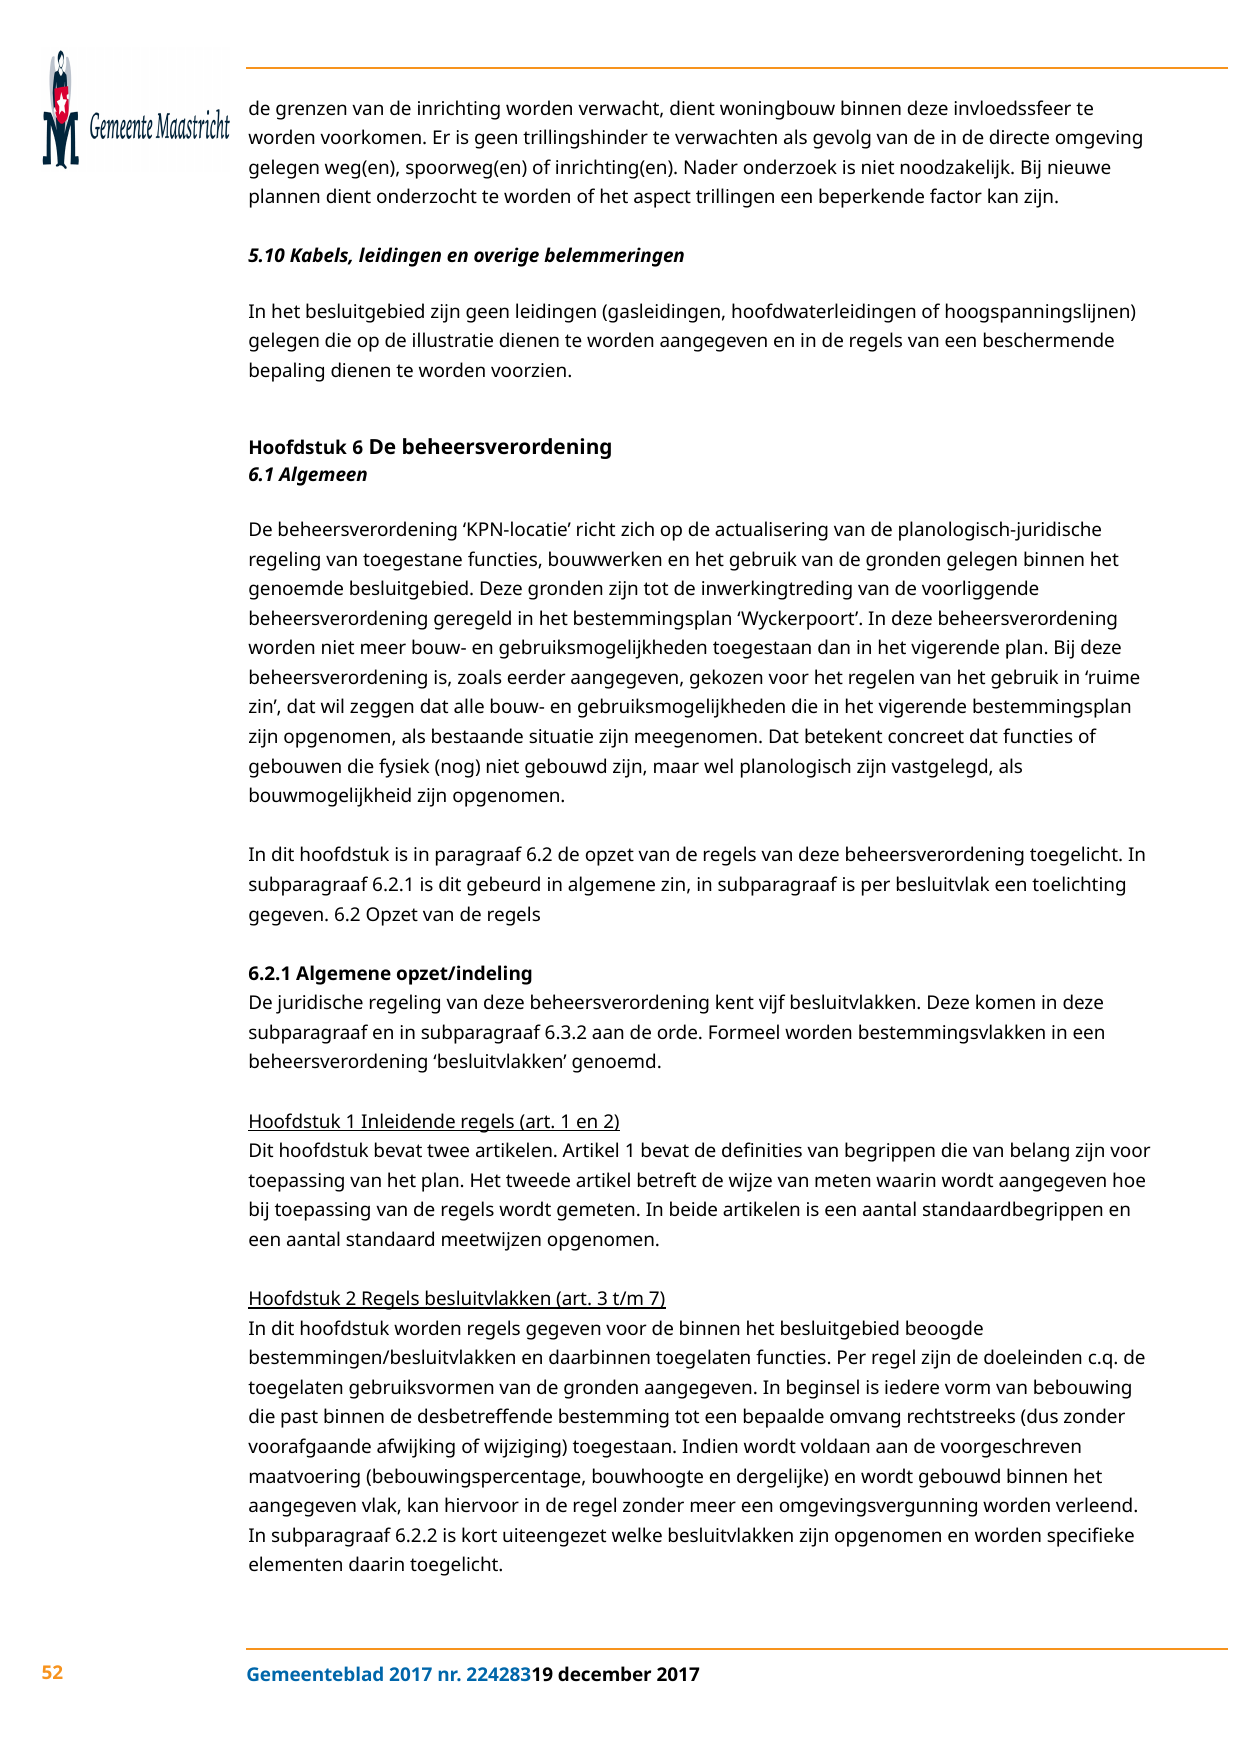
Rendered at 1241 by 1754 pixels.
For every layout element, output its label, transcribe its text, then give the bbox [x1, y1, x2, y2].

text In dit hoofdstuk worden regels gegeven voor de binnen het besluitgebied beoogde bestemmingen/besluitvlakken en daarbinnen toegelaten functies. Per regel zijn de doeleinden c.q. de toegelaten gebruiksvormen van de gronden aangegeven. In beginsel is iedere vorm van bebouwing die past binnen de desbetreffende bestemming tot een bepaalde omvang rechtstreeks (dus zonder voorafgaande afwijking of wijziging) toegestaan. Indien wordt voldaan aan de voorgeschreven maatvoering (bebouwingspercentage, bouwhoogte en dergelijke) en wordt gebouwd binnen het aangegeven vlak, kan hiervoor in de regel zonder meer een omgevingsvergunning worden verleend. In subparagraaf 6.2.2 is kort uiteengezet welke besluitvlakken zijn opgenomen en worden specifieke elementen daarin toegelicht. [248, 1315, 1152, 1577]
text De juridische regeling van deze beheersverordening kent vijf besluitvlakken. Deze komen in deze subparagraaf en in subparagraaf 6.3.2 aan de orde. Formeel worden bestemmingsvlakken in een beheersverordening ‘besluitvlakken’ genoemd. [248, 989, 1152, 1074]
text In het besluitgebied zijn geen leidingen (gasleidingen, hoofdwaterleidingen of hoogspanningslijnen) gelegen die op de illustratie dienen te worden aangegeven en in de regels van een beschermende bepaling dienen te worden voorzien. [248, 298, 1152, 383]
text 6.1 Algemeen [248, 461, 1152, 487]
text De beheersverordening ‘KPN-locatie’ richt zich op de actualisering van de planologisch-juridische regeling van toegestane functies, bouwwerken en het gebruik van de gronden gelegen binnen het genoemde besluitgebied. Deze gronden zijn tot de inwerkingtreding van de voorliggende beheersverordening geregeld in het bestemmingsplan ‘Wyckerpoort’. In deze beheersverordening worden niet meer bouw- en gebruiksmogelijkheden toegestaan dan in het vigerende plan. Bij deze beheersverordening is, zoals eerder aangegeven, gekozen voor het regelen van het gebruik in ‘ruime zin’, dat wil zeggen dat alle bouw- en gebruiksmogelijkheden die in het vigerende bestemmingsplan zijn opgenomen, als bestaande situatie zijn meegenomen. Dat betekent concreet dat functies of gebouwen die fysiek (nog) niet gebouwd zijn, maar wel planologisch zijn vastgelegd, als bouwmogelijkheid zijn opgenomen. [248, 516, 1152, 808]
text Hoofdstuk 2 Regels besluitvlakken (art. 3 t/m 7) [248, 1285, 1152, 1311]
text 6.2.1 Algemene opzet/indeling [248, 960, 1152, 986]
text Hoofdstuk 1 Inleidende regels (art. 1 en 2) [248, 1108, 1152, 1133]
text Hoofdstuk 6 De beheersverordening [248, 432, 1152, 461]
text Dit hoofdstuk bevat twee artikelen. Artikel 1 bevat de definities van begrippen die van belang zijn voor toepassing van het plan. Het tweede artikel betreft de wijze van meten waarin wordt aangegeven hoe bij toepassing van de regels wordt gemeten. In beide artikelen is een aantal standaardbegrippen en een aantal standaard meetwijzen opgenomen. [248, 1137, 1152, 1252]
text 5.10 Kabels, leidingen en overige belemmeringen [248, 243, 1152, 268]
picture [41, 47, 231, 172]
text In dit hoofdstuk is in paragraaf 6.2 de opzet van de regels van deze beheersverordening toegelicht. In subparagraaf 6.2.1 is dit gebeurd in algemene zin, in subparagraaf is per besluitvlak een toelichting gegeven. 6.2 Opzet van de regels [248, 842, 1152, 926]
text de grenzen van de inrichting worden verwacht, dient woningbouw binnen deze invloedssfeer te worden voorkomen. Er is geen trillingshinder te verwachten als gevolg van de in de directe omgeving gelegen weg(en), spoorweg(en) of inrichting(en). Nader onderzoek is niet noodzakelijk. Bij nieuwe plannen dient onderzocht te worden of het aspect trillingen een beperkende factor kan zijn. [248, 95, 1152, 209]
